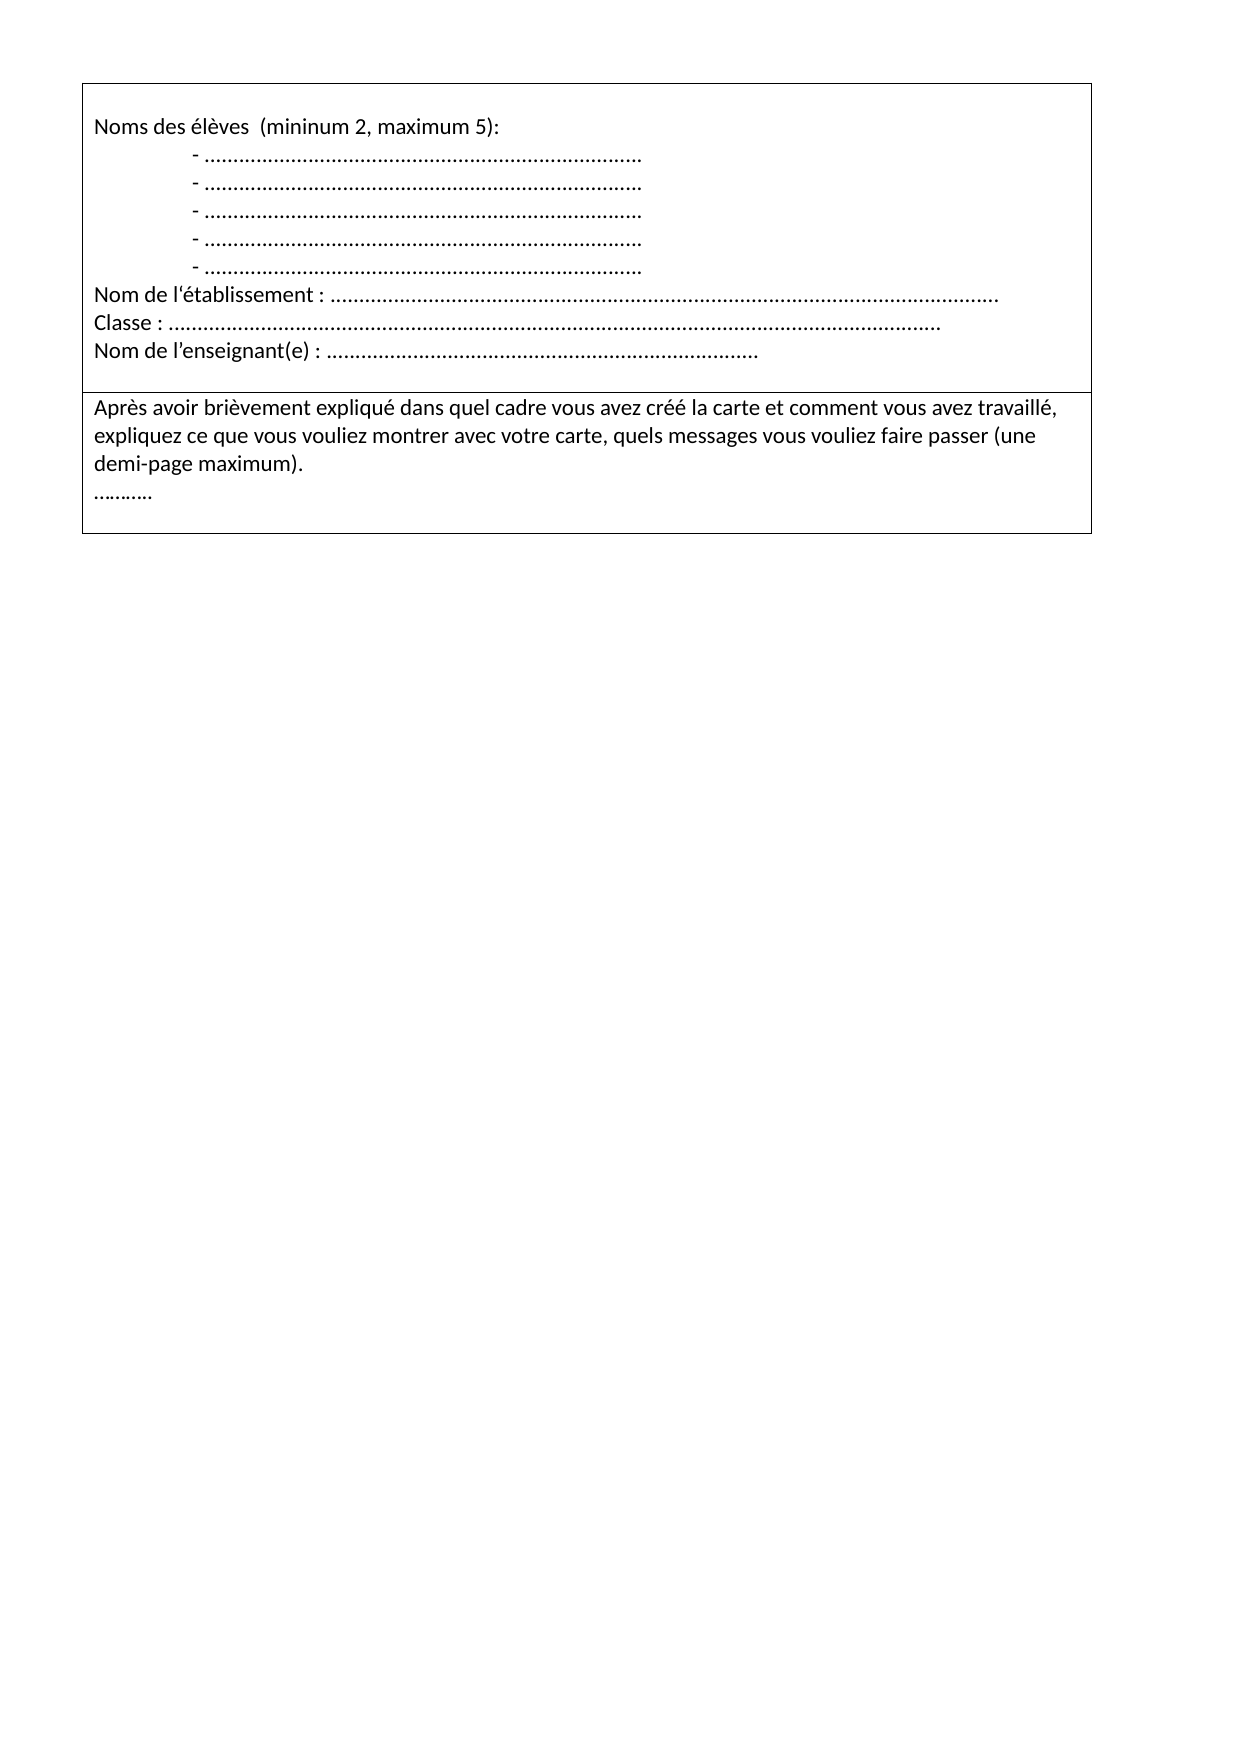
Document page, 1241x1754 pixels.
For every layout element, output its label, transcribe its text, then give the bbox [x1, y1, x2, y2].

table_cell Après avoir brièvement expliqué dans quel cadre vous avez créé la carte et comment vous avez travaillé, expliquez ce que vous vouliez montrer avec votre carte, quels messages vous vouliez faire passer (une demi-page maximum). ……….. [83, 393, 1091, 533]
table_cell Noms des élèves (mininum 2, maximum 5): - ............................................................................ - ............................................................................ - ............................................................................ - ............................................................................ - ............................................................................ Nom de l‘établissement : .................................................................................................................... Classe : ...................................................................................................................................... Nom de l’enseignant(e) : ........................................................................... [83, 84, 1091, 392]
